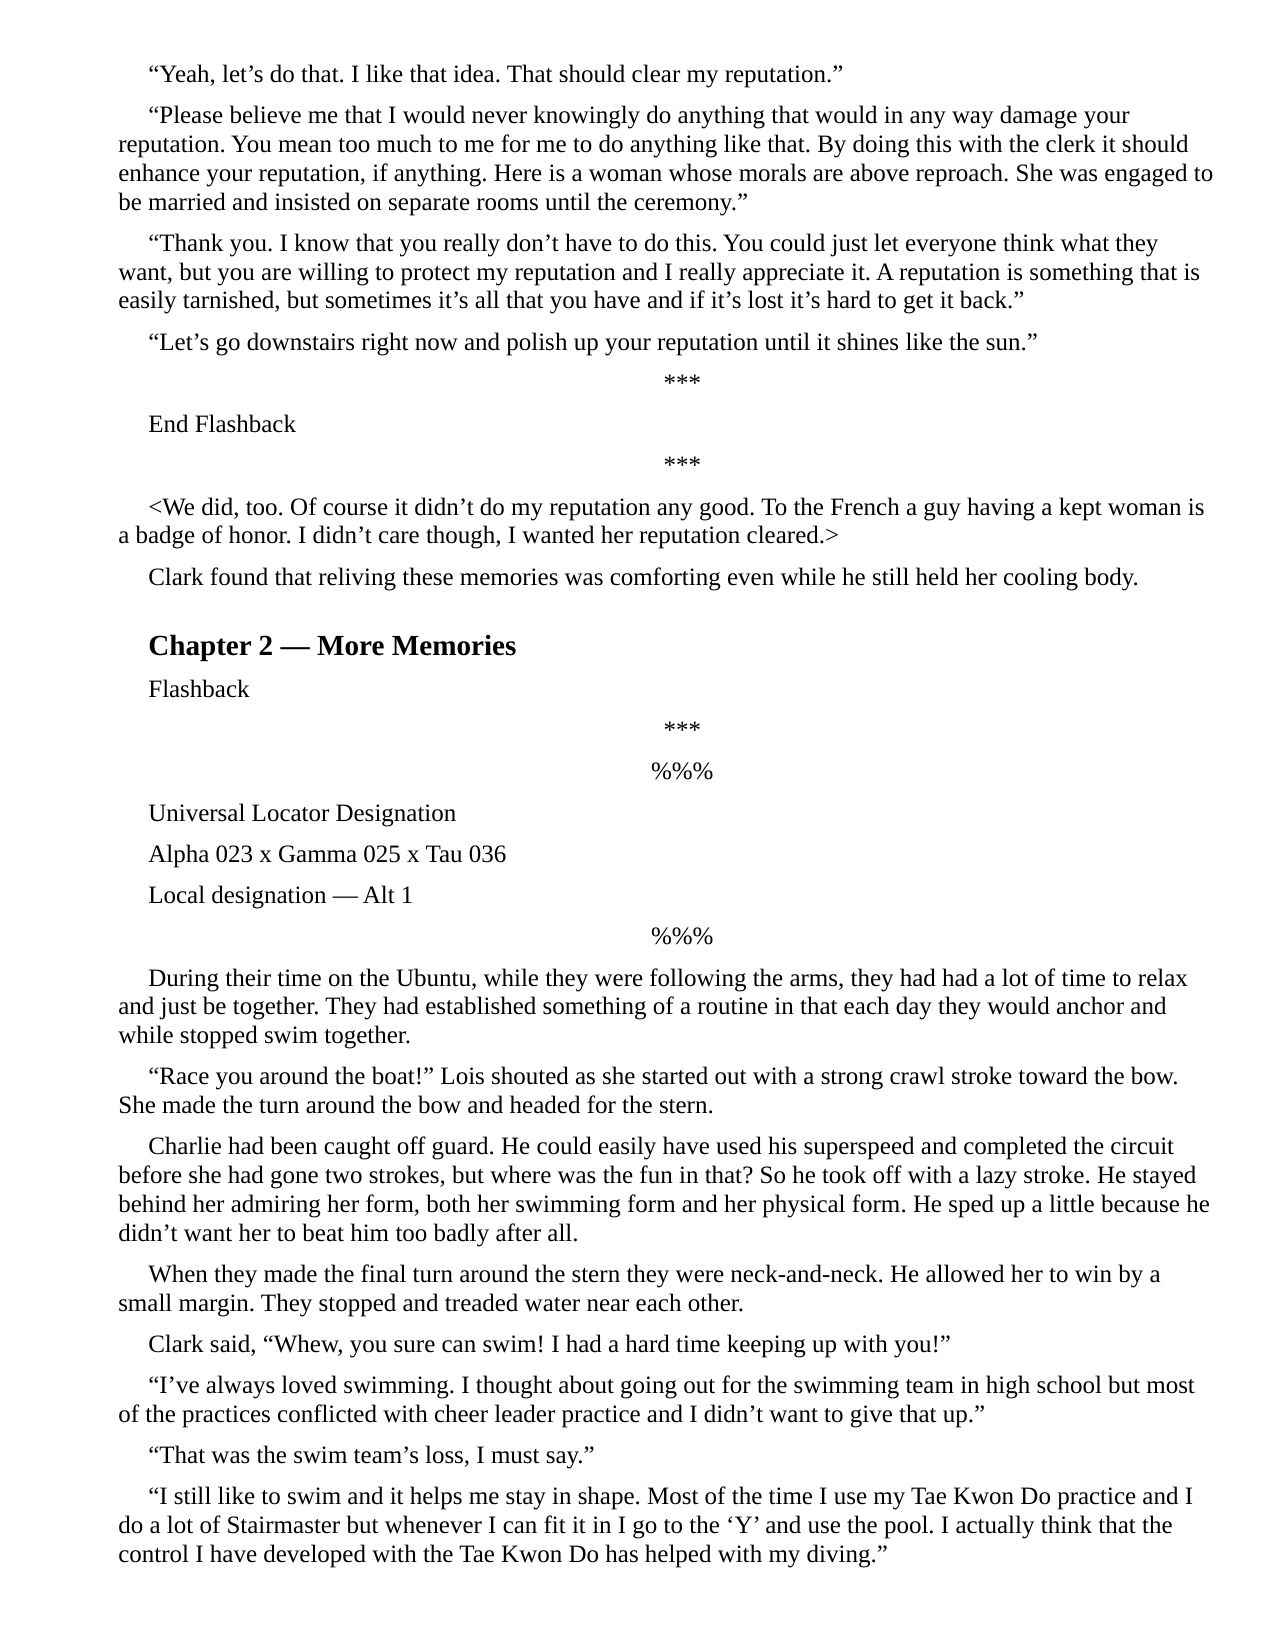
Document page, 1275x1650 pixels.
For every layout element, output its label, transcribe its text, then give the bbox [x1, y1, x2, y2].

text Flashback [118, 674, 1216, 703]
text Universal Locator Designation [118, 798, 1216, 826]
text “Yeah, let’s do that. I like that idea. That should clear my reputation.” [118, 59, 1216, 88]
text *** [118, 450, 1216, 479]
text %%% [118, 756, 1216, 785]
text Clark said, “Whew, you sure can swim! I had a hard time keeping up with you!” [118, 1329, 1216, 1358]
text Alpha 023 x Gamma 025 x Tau 036 [118, 839, 1216, 868]
text When they made the final turn around the stern they were neck-and-neck. He allowed her to win by a small margin. They stopped and treaded water near each other. [118, 1259, 1216, 1316]
text End Flashback [118, 409, 1216, 438]
text Clark found that reliving these memories was comforting even while he still held her cooling body. [118, 562, 1216, 590]
text “I’ve always loved swimming. I thought about going out for the swimming team in high school but most of the practices conflicted with cheer leader practice and I didn’t want to give that up.” [118, 1370, 1216, 1428]
text Charlie had been caught off guard. He could easily have used his superspeed and completed the circuit before she had gone two strokes, but where was the fun in that? So he took off with a lazy stroke. He stayed behind her admiring her form, both her swimming form and her physical form. He sped up a little because he didn’t want her to beat him too badly after all. [118, 1131, 1216, 1246]
text Local designation — Alt 1 [118, 880, 1216, 909]
text *** [118, 715, 1216, 744]
text “Let’s go downstairs right now and polish up your reputation until it shines like the sun.” [118, 327, 1216, 355]
subtitle Chapter 2 — More Memories [118, 628, 1216, 661]
text “Race you around the boat!” Lois shouted as she started out with a strong crawl stroke toward the bow. She made the turn around the bow and headed for the stern. [118, 1061, 1216, 1119]
text <We did, too. Of course it didn’t do my reputation any good. To the French a guy having a kept woman is a badge of honor. I didn’t care though, I wanted her reputation cleared.> [118, 492, 1216, 549]
text “Please believe me that I would never knowingly do anything that would in any way damage your reputation. You mean too much to me for me to do anything like that. By doing this with the clerk it should enhance your reputation, if anything. Here is a woman whose morals are above reproach. She was engaged to be married and insisted on separate rooms until the ceremony.” [118, 100, 1216, 215]
text During their time on the Ubuntu, while they were following the arms, they had had a lot of time to relax and just be together. They had established something of a routine in that each day they would anchor and while stopped swim together. [118, 963, 1216, 1049]
text %%% [118, 921, 1216, 950]
text *** [118, 368, 1216, 397]
text “I still like to swim and it helps me stay in shape. Most of the time I use my Tae Kwon Do practice and I do a lot of Stairmaster but whenever I can fit it in I go to the ‘Y’ and use the pool. I actually think that the control I have developed with the Tae Kwon Do has helped with my diving.” [118, 1481, 1216, 1568]
text “That was the swim team’s loss, I must say.” [118, 1440, 1216, 1469]
text “Thank you. I know that you really don’t have to do this. You could just let everyone think what they want, but you are willing to protect my reputation and I really appreciate it. A reputation is something that is easily tarnished, but sometimes it’s all that you have and if it’s lost it’s hard to get it back.” [118, 228, 1216, 314]
